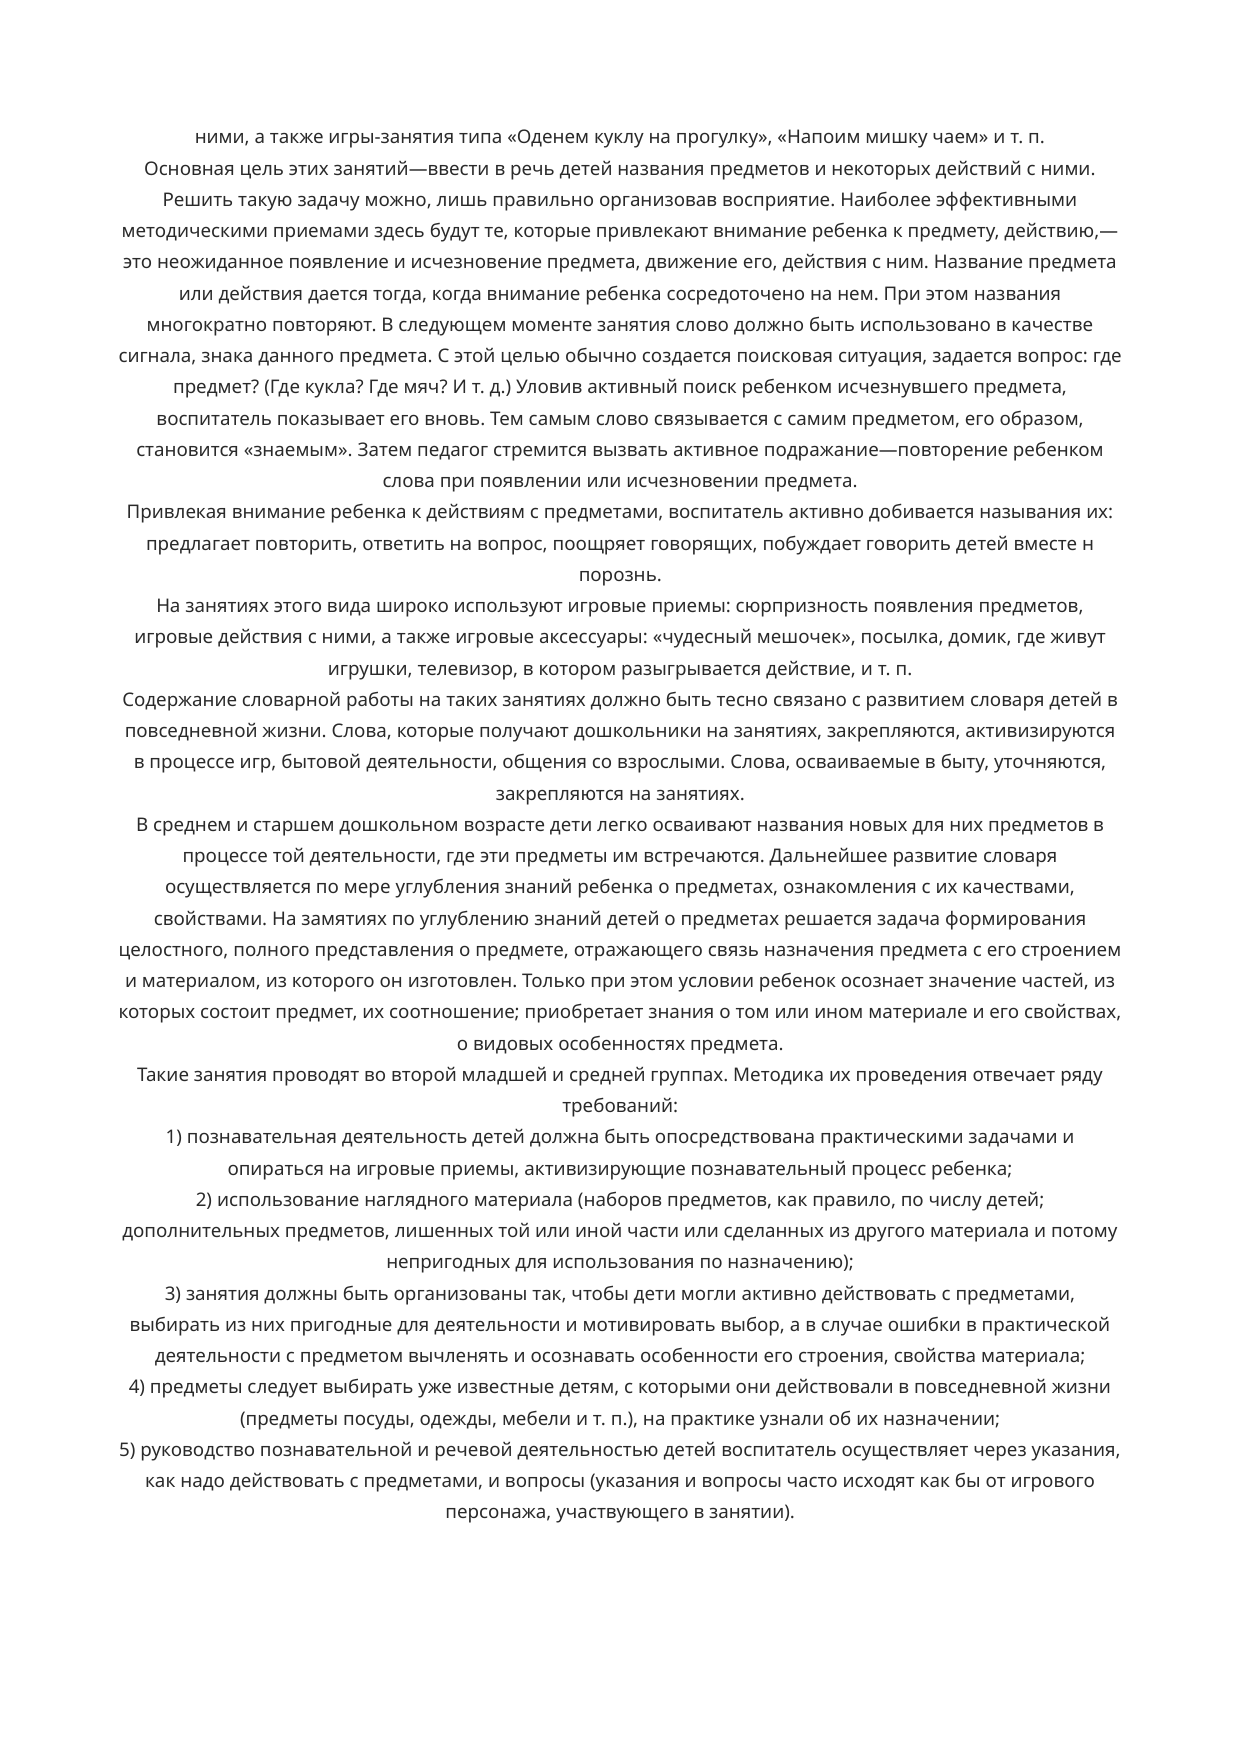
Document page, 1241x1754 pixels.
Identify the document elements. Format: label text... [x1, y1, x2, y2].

text ними, а также игры-занятия типа «Оденем куклу на прогулку», «Напоим мишку чаем» и т. п. Основная цель этих занятий—ввести в речь детей названия предметов и некоторых действий с ними. Решить такую задачу можно, лишь правильно организовав восприятие. Наиболее эффективными методическими приемами здесь будут те, которые привлекают внимание ребенка к предмету, действию,— это неожиданное появление и исчезновение предмета, движение его, действия с ним. Название предмета или действия дается тогда, когда внимание ребенка сосредоточено на нем. При этом названия многократно повторяют. В следующем моменте занятия слово должно быть использовано в качестве сигнала, знака данного предмета. С этой целью обычно создается поисковая ситуация, задается вопрос: где предмет? (Где кукла? Где мяч? И т. д.) Уловив активный поиск ребенком исчезнувшего предмета, воспитатель показывает его вновь. Тем самым слово связывается с самим предметом, его образом, становится «знаемым». Затем педагог стремится вызвать активное подражание—повторение ребенком слова при появлении или исчезновении предмета. Привлекая внимание ребенка к действиям с предметами, воспитатель активно добивается называния их: предлагает повторить, ответить на вопрос, поощряет говорящих, побуждает говорить детей вместе н порознь. На занятиях этого вида широко используют игровые приемы: сюрпризность появления предметов, игровые действия с ними, а также игровые аксессуары: «чудесный мешочек», посылка, домик, где живут игрушки, телевизор, в котором разыгрывается действие, и т. п. Содержание словарной работы на таких занятиях должно быть тесно связано с развитием словаря детей в повседневной жизни. Слова, которые получают дошкольники на занятиях, закрепляются, активизируются в процессе игр, бытовой деятельности, общения со взрослыми. Слова, осваиваемые в быту, уточняются, закрепляются на занятиях. В среднем и старшем дошкольном возрасте дети легко осваивают названия новых для них предметов в процессе той деятельности, где эти предметы им встречаются. Дальнейшее развитие словаря осуществляется по мере углубления знаний ребенка о предметах, ознакомления с их качествами, свойствами. На замятиях по углублению знаний детей о предметах решается задача формирования целостного, полного представления о предмете, отражающего связь назначения предмета с его строением и материалом, из которого он изготовлен. Только при этом условии ребенок осознает значение частей, из которых состоит предмет, их соотношение; приобретает знания о том или ином материале и его свойствах, о видовых особенностях предмета. Такие занятия проводят во второй младшей и средней группах. Методика их проведения отвечает ряду требований: 1) познавательная деятельность детей должна быть опосредствована практическими задачами и опираться на игровые приемы, активизирующие познавательный процесс ребенка; 2) использование наглядного материала (наборов предметов, как правило, по числу детей; дополнительных предметов, лишенных той или иной части или сделанных из другого материала и потому непригодных для использования по назначению); 3) занятия должны быть организованы так, чтобы дети могли активно действовать с предметами, выбирать из них пригодные для деятельности и мотивировать выбор, а в случае ошибки в практической деятельности с предметом вычленять и осознавать особенности его строения, свойства материала; 4) предметы следует выбирать уже известные детям, с которыми они действовали в повседневной жизни (предметы посуды, одежды, мебели и т. п.), на практике узнали об их назначении; 5) руководство познавательной и речевой деятельностью детей воспитатель осуществляет через указания, как надо действовать с предметами, и вопросы (указания и вопросы часто исходят как бы от игрового персонажа, участвующего в занятии). [118, 118, 1122, 1524]
